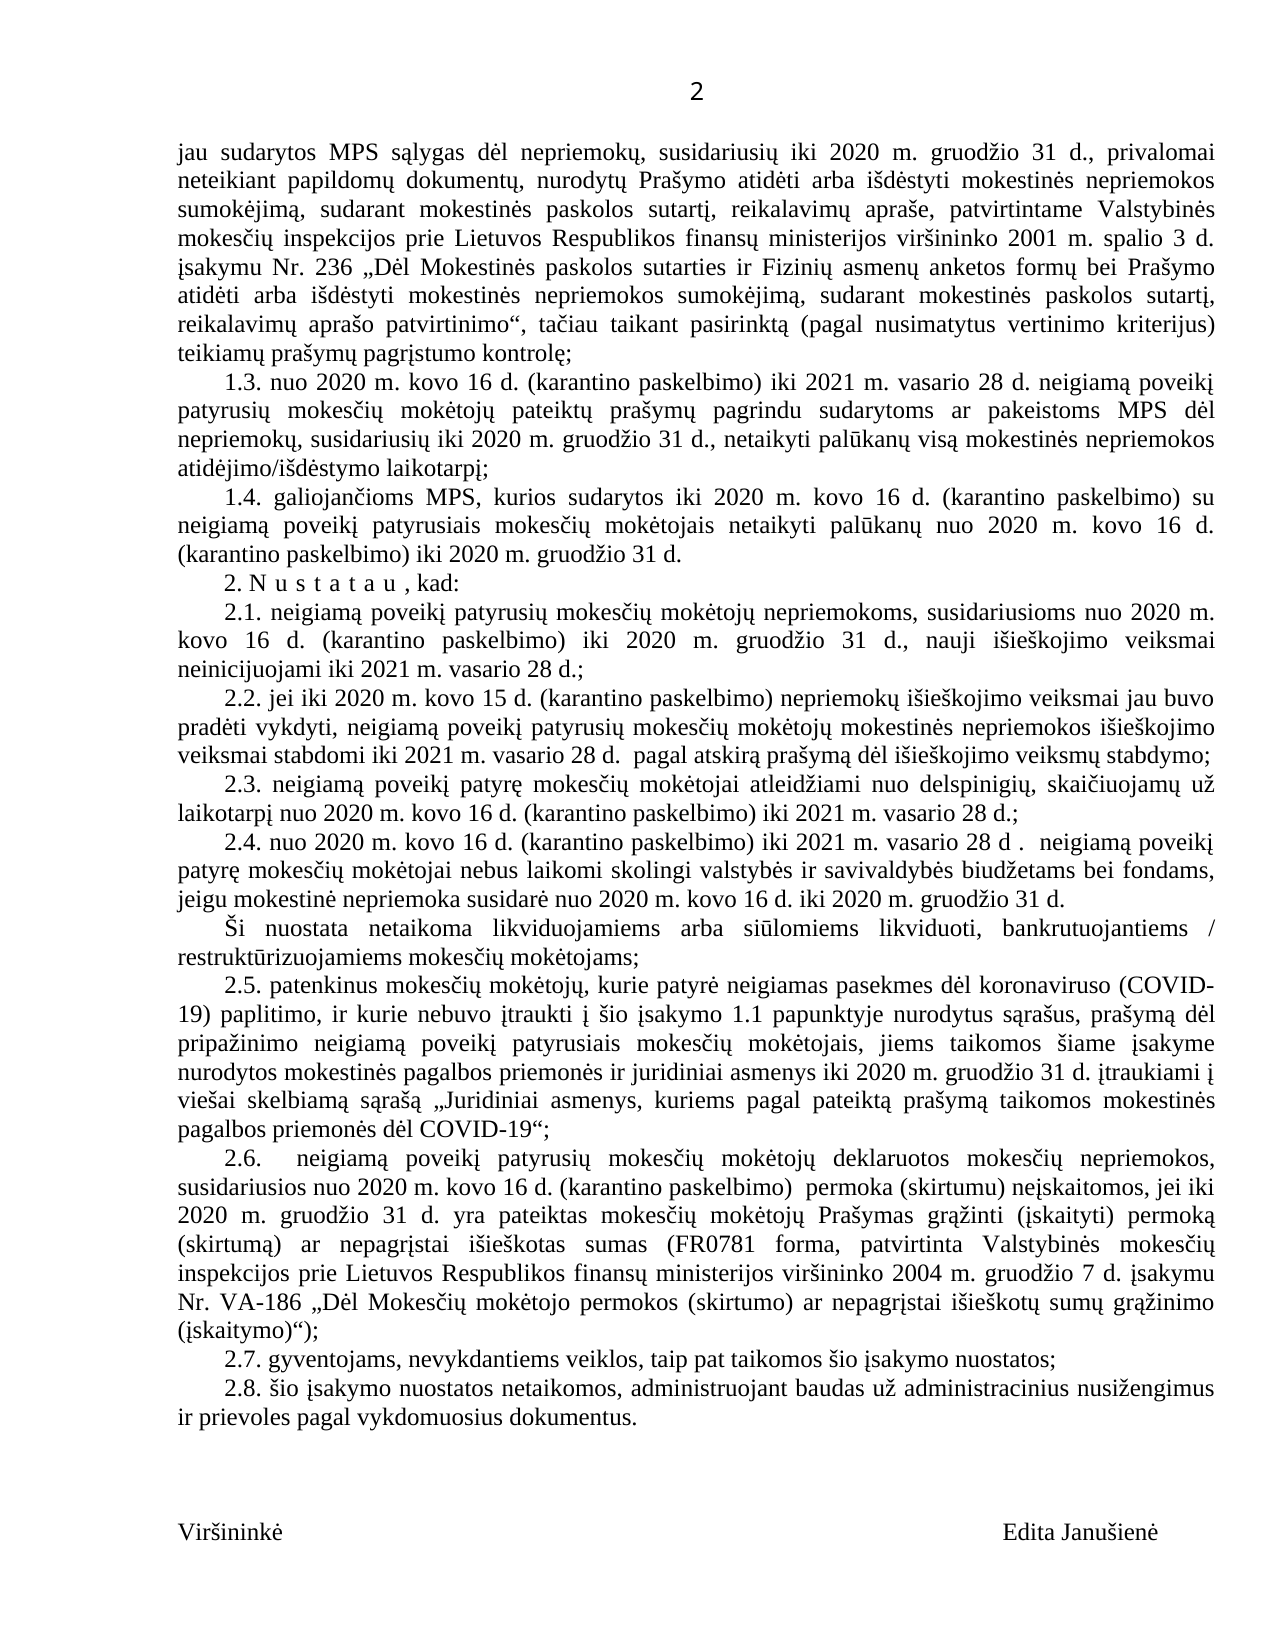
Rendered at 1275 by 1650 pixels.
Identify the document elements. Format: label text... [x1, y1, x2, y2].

text 1.3. nuo 2020 m. kovo 16 d. (karantino paskelbimo) iki 2021 m. vasario 28 d. neigiamą poveikį patyrusių mokesčių mokėtojų pateiktų prašymų pagrindu sudarytoms ar pakeistoms MPS dėl nepriemokų, susidariusių iki 2020 m. gruodžio 31 d., netaikyti palūkanų visą mokestinės nepriemokos atidėjimo/išdėstymo laikotarpį; [177, 367, 1216, 482]
text 2.6. neigiamą poveikį patyrusių mokesčių mokėtojų deklaruotos mokesčių nepriemokos, susidariusios nuo 2020 m. kovo 16 d. (karantino paskelbimo) permoka (skirtumu) neįskaitomos, jei iki 2020 m. gruodžio 31 d. yra pateiktas mokesčių mokėtojų Prašymas grąžinti (įskaityti) permoką (skirtumą) ar nepagrįstai išieškotas sumas (FR0781 forma, patvirtinta Valstybinės mokesčių inspekcijos prie Lietuvos Respublikos finansų ministerijos viršininko 2004 m. gruodžio 7 d. įsakymu Nr. VA-186 „Dėl Mokesčių mokėtojo permokos (skirtumo) ar nepagrįstai išieškotų sumų grąžinimo (įskaitymo)“); [177, 1143, 1216, 1344]
text 2.8. šio įsakymo nuostatos netaikomos, administruojant baudas už administracinius nusižengimus ir prievoles pagal vykdomuosius dokumentus. [177, 1373, 1216, 1430]
text 2.7. gyventojams, nevykdantiems veiklos, taip pat taikomos šio įsakymo nuostatos; [177, 1344, 1216, 1373]
text 2.1. neigiamą poveikį patyrusių mokesčių mokėtojų nepriemokoms, susidariusioms nuo 2020 m. kovo 16 d. (karantino paskelbimo) iki 2020 m. gruodžio 31 d., nauji išieškojimo veiksmai neinicijuojami iki 2021 m. vasario 28 d.; [177, 597, 1216, 683]
text Viršininkė Edita Janušienė [177, 1517, 1216, 1545]
text jau sudarytos MPS sąlygas dėl nepriemokų, susidariusių iki 2020 m. gruodžio 31 d., privalomai neteikiant papildomų dokumentų, nurodytų Prašymo atidėti arba išdėstyti mokestinės nepriemokos sumokėjimą, sudarant mokestinės paskolos sutartį, reikalavimų apraše, patvirtintame Valstybinės mokesčių inspekcijos prie Lietuvos Respublikos finansų ministerijos viršininko 2001 m. spalio 3 d. įsakymu Nr. 236 „Dėl Mokestinės paskolos sutarties ir Fizinių asmenų anketos formų bei Prašymo atidėti arba išdėstyti mokestinės nepriemokos sumokėjimą, sudarant mokestinės paskolos sutartį, reikalavimų aprašo patvirtinimo“, tačiau taikant pasirinktą (pagal nusimatytus vertinimo kriterijus) teikiamų prašymų pagrįstumo kontrolę; [177, 137, 1216, 367]
text 2.5. patenkinus mokesčių mokėtojų, kurie patyrė neigiamas pasekmes dėl koronaviruso (COVID-19) paplitimo, ir kurie nebuvo įtraukti į šio įsakymo 1.1 papunktyje nurodytus sąrašus, prašymą dėl pripažinimo neigiamą poveikį patyrusiais mokesčių mokėtojais, jiems taikomos šiame įsakyme nurodytos mokestinės pagalbos priemonės ir juridiniai asmenys iki 2020 m. gruodžio 31 d. įtraukiami į viešai skelbiamą sąrašą „Juridiniai asmenys, kuriems pagal pateiktą prašymą taikomos mokestinės pagalbos priemonės dėl COVID-19“; [177, 970, 1216, 1143]
text Ši nuostata netaikoma likviduojamiems arba siūlomiems likviduoti, bankrutuojantiems / restruktūrizuojamiems mokesčių mokėtojams; [177, 913, 1216, 970]
text 1.4. galiojančioms MPS, kurios sudarytos iki 2020 m. kovo 16 d. (karantino paskelbimo) su neigiamą poveikį patyrusiais mokesčių mokėtojais netaikyti palūkanų nuo 2020 m. kovo 16 d. (karantino paskelbimo) iki 2020 m. gruodžio 31 d. [177, 482, 1216, 568]
text 2. Nustatau, kad: [177, 568, 1216, 597]
text 2.4. nuo 2020 m. kovo 16 d. (karantino paskelbimo) iki 2021 m. vasario 28 d . neigiamą poveikį patyrę mokesčių mokėtojai nebus laikomi skolingi valstybės ir savivaldybės biudžetams bei fondams, jeigu mokestinė nepriemoka susidarė nuo 2020 m. kovo 16 d. iki 2020 m. gruodžio 31 d. [177, 827, 1216, 913]
text 2.2. jei iki 2020 m. kovo 15 d. (karantino paskelbimo) nepriemokų išieškojimo veiksmai jau buvo pradėti vykdyti, neigiamą poveikį patyrusių mokesčių mokėtojų mokestinės nepriemokos išieškojimo veiksmai stabdomi iki 2021 m. vasario 28 d. pagal atskirą prašymą dėl išieškojimo veiksmų stabdymo; [177, 683, 1216, 769]
text 2.3. neigiamą poveikį patyrę mokesčių mokėtojai atleidžiami nuo delspinigių, skaičiuojamų už laikotarpį nuo 2020 m. kovo 16 d. (karantino paskelbimo) iki 2021 m. vasario 28 d.; [177, 769, 1216, 827]
